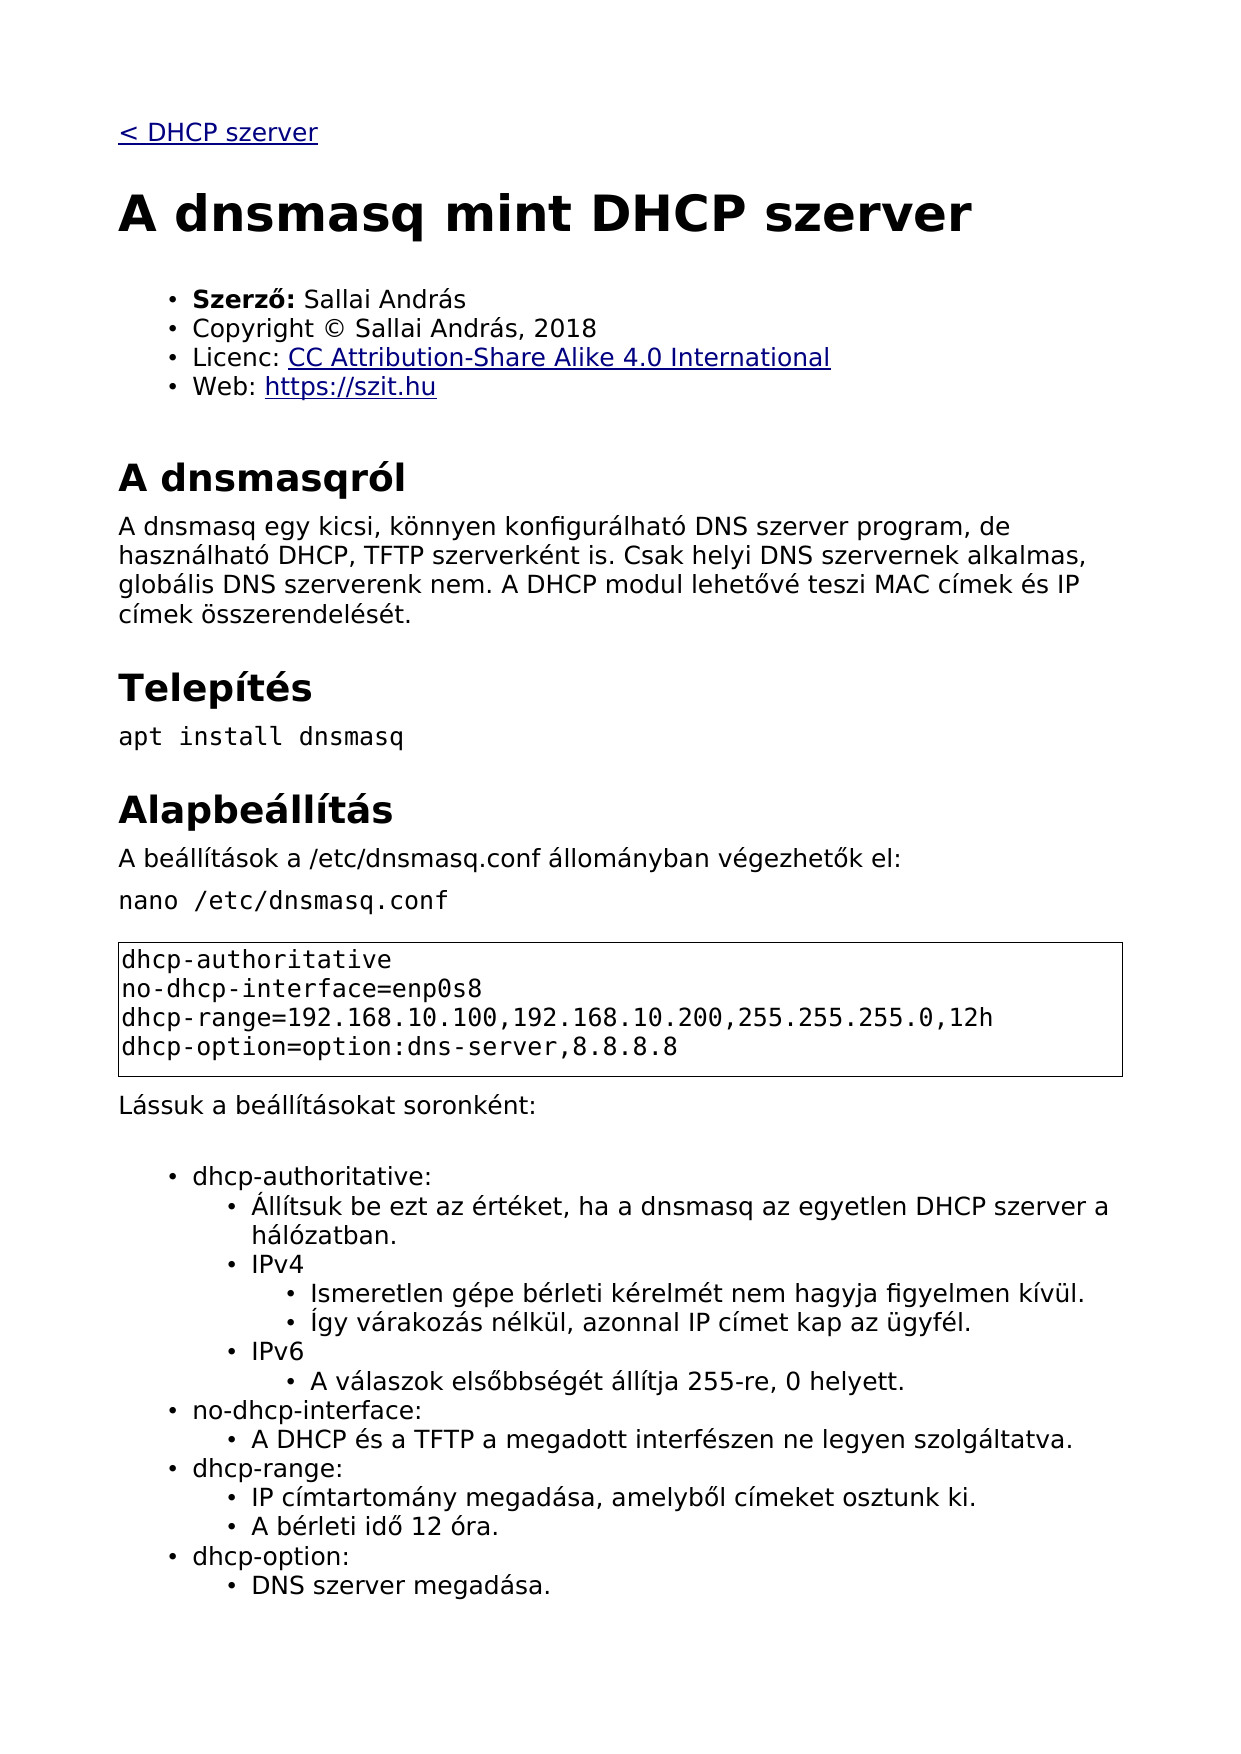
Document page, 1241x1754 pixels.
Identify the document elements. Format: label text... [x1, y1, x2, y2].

subtitle Alapbeállítás [118, 788, 1122, 832]
subtitle A dnsmasqról [118, 456, 1122, 500]
list A DHCP és a TFTP a megadott interfészen ne legyen szolgáltatva. [236, 1425, 1122, 1454]
list Copyright © Sallai András, 2018 [177, 314, 1122, 343]
list A válaszok elsőbbségét állítja 255-re, 0 helyett. [295, 1367, 1122, 1396]
list DNS szerver megadása. [236, 1571, 1122, 1600]
list Szerző: Sallai András [177, 285, 1122, 314]
list Állítsuk be ezt az értéket, ha a dnsmasq az egyetlen DHCP szerver a hálózatban. [236, 1192, 1122, 1250]
list IPv6 [236, 1337, 1122, 1367]
list Licenc: CC Attribution-Share Alike 4.0 International [177, 343, 1122, 372]
text < DHCP szerver [118, 118, 1122, 147]
list dhcp-range: [177, 1454, 1122, 1483]
table_header dhcp-authoritative no-dhcp-interface=enp0s8 dhcp-range=192.168.10.100,192.168.10.200,255.255.255.0,12h dhcp-option=option:dns-server,8.8.8.8 [119, 943, 1122, 1076]
subtitle Telepítés [118, 666, 1122, 710]
list no-dhcp-interface: [177, 1396, 1122, 1425]
list Ismeretlen gépe bérleti kérelmét nem hagyja figyelmen kívül. [295, 1279, 1122, 1308]
list A bérleti idő 12 óra. [236, 1512, 1122, 1542]
list Így várakozás nélkül, azonnal IP címet kap az ügyfél. [295, 1308, 1122, 1337]
list Web: https://szit.hu [177, 372, 1122, 402]
list dhcp-option: [177, 1542, 1122, 1571]
text apt install dnsmasq [118, 723, 1122, 752]
list IP címtartomány megadása, amelyből címeket osztunk ki. [236, 1483, 1122, 1512]
text Lássuk a beállításokat soronként: [118, 1091, 1122, 1121]
text A dnsmasq egy kicsi, könnyen konfigurálható DNS szerver program, de használható DHCP, TFTP szerverként is. Csak helyi DNS szervernek alkalmas, globális DNS szerverenk nem. A DHCP modul lehetővé teszi MAC címek és IP címek összerendelését. [118, 512, 1122, 629]
text A beállítások a /etc/dnsmasq.conf állományban végezhetők el: [118, 845, 1122, 874]
text nano /etc/dnsmasq.conf [118, 886, 1122, 916]
list dhcp-authoritative: [177, 1162, 1122, 1192]
list IPv4 [236, 1250, 1122, 1279]
subtitle A dnsmasq mint DHCP szerver [118, 185, 1122, 243]
